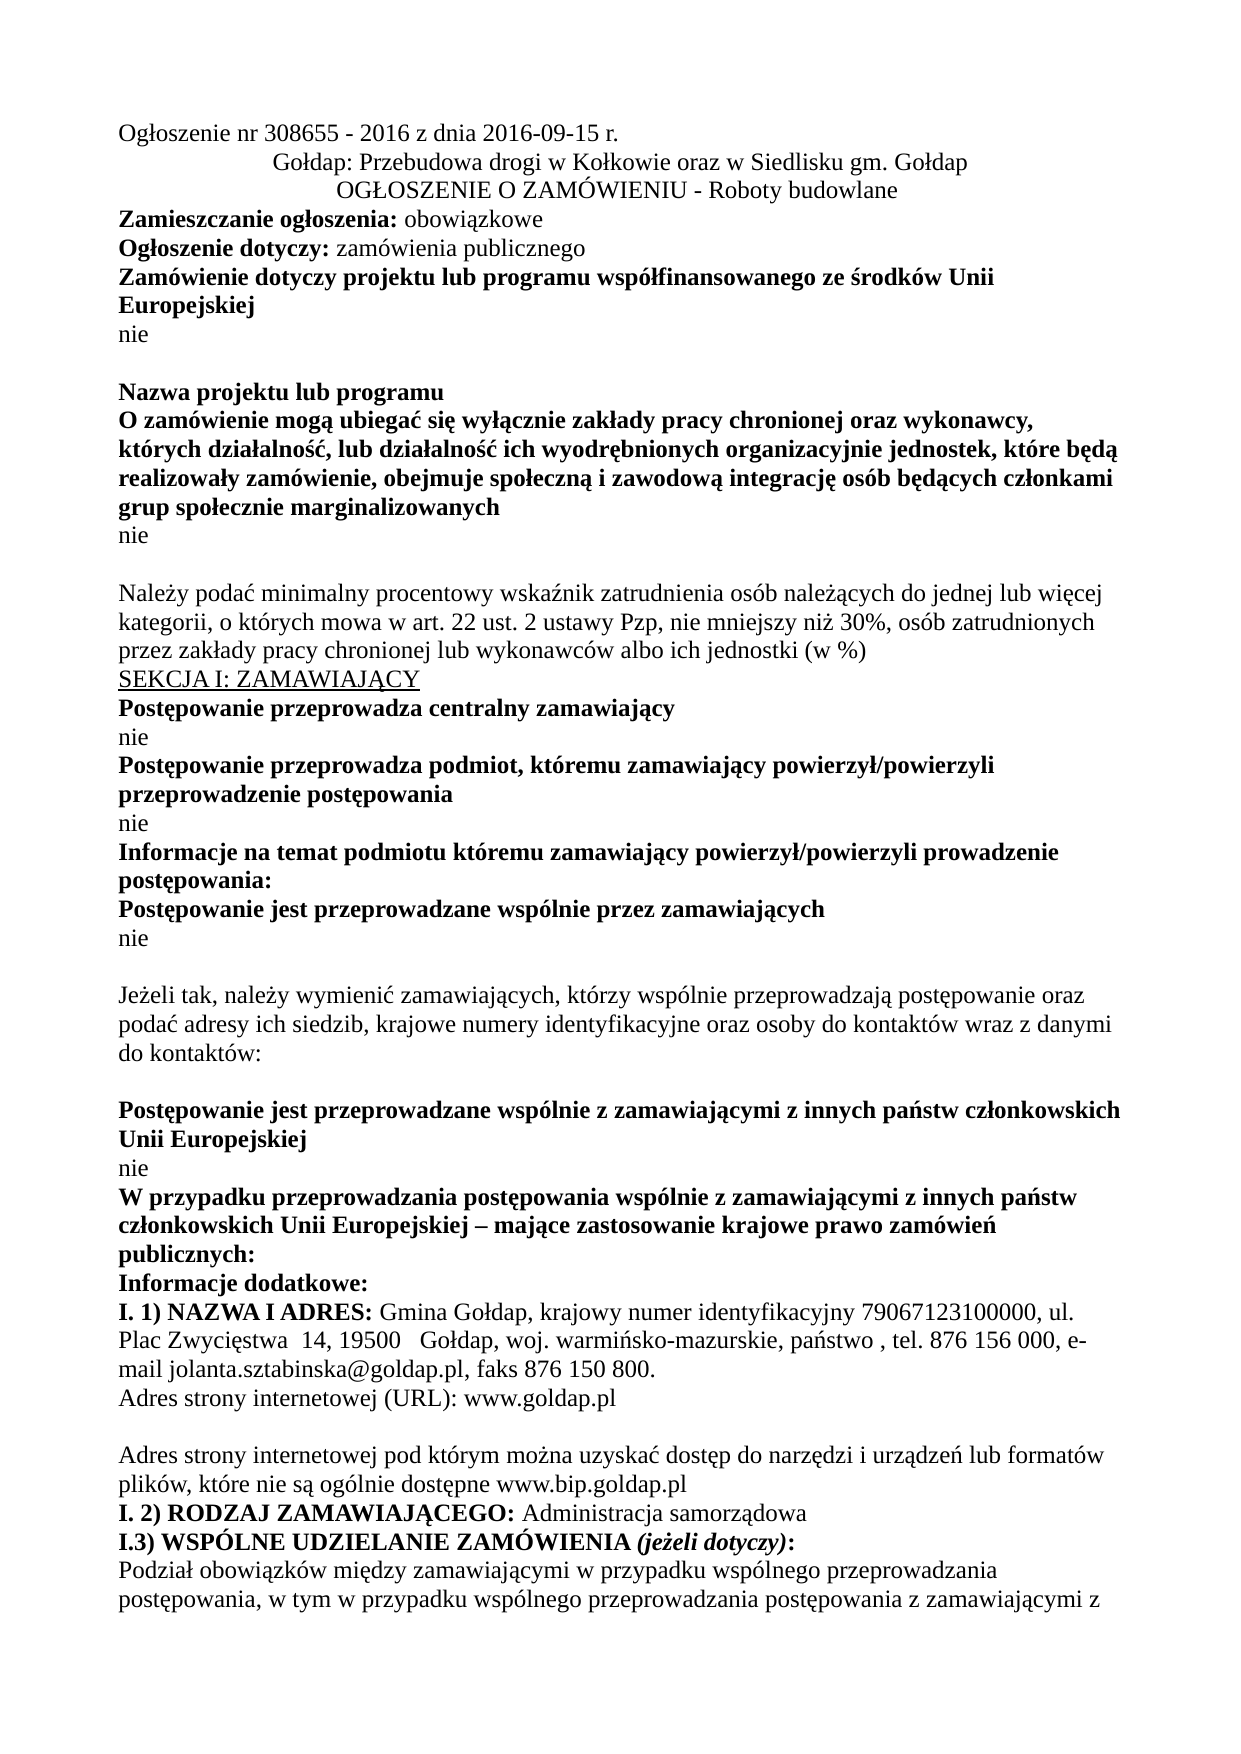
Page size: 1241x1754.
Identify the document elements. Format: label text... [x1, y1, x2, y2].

text Postępowanie przeprowadza podmiot, któremu zamawiający powierzył/powierzyli przeprowadzenie postępowania [118, 751, 1122, 808]
text Jeżeli tak, należy wymienić zamawiających, którzy wspólnie przeprowadzają postępowanie oraz podać adresy ich siedzib, krajowe numery identyfikacyjne oraz osoby do kontaktów wraz z danymi do kontaktów: Postępowanie jest przeprowadzane wspólnie z zamawiającymi z innych państw członkowskich Unii Europejskiej [118, 952, 1122, 1153]
text I.3) WSPÓLNE UDZIELANIE ZAMÓWIENIA (jeżeli dotyczy): [118, 1527, 1122, 1556]
text nie [118, 923, 1122, 952]
text Gołdap: Przebudowa drogi w Kołkowie oraz w Siedlisku gm. Gołdap OGŁOSZENIE O ZAMÓWIENIU - Roboty budowlane [118, 147, 1122, 204]
text nie [118, 319, 1122, 348]
text Zamieszczanie ogłoszenia: obowiązkowe [118, 204, 1122, 233]
text nie [118, 521, 1122, 549]
text nie [118, 1153, 1122, 1182]
text Zamówienie dotyczy projektu lub programu współfinansowanego ze środków Unii Europejskiej [118, 262, 1122, 319]
text Podział obowiązków między zamawiającymi w przypadku wspólnego przeprowadzania postępowania, w tym w przypadku wspólnego przeprowadzania postępowania z zamawiającymi z [118, 1556, 1122, 1613]
text Należy podać minimalny procentowy wskaźnik zatrudnienia osób należących do jednej lub więcej kategorii, o których mowa w art. 22 ust. 2 ustawy Pzp, nie mniejszy niż 30%, osób zatrudnionych przez zakłady pracy chronionej lub wykonawców albo ich jednostki (w %) [118, 549, 1122, 664]
text Ogłoszenie dotyczy: zamówienia publicznego [118, 233, 1122, 262]
text I. 1) NAZWA I ADRES: Gmina Gołdap, krajowy numer identyfikacyjny 79067123100000, ul. Plac Zwycięstwa 14, 19500 Gołdap, woj. warmińsko-mazurskie, państwo , tel. 876 156 000, e-mail jolanta.sztabinska@goldap.pl, faks 876 150 800. Adres strony internetowej (URL): www.goldap.pl Adres strony internetowej pod którym można uzyskać dostęp do narzędzi i urządzeń lub formatów plików, które nie są ogólnie dostępne www.bip.goldap.pl [118, 1297, 1122, 1498]
text W przypadku przeprowadzania postępowania wspólnie z zamawiającymi z innych państw członkowskich Unii Europejskiej – mające zastosowanie krajowe prawo zamówień publicznych: Informacje dodatkowe: [118, 1182, 1122, 1297]
text Informacje na temat podmiotu któremu zamawiający powierzył/powierzyli prowadzenie postępowania: Postępowanie jest przeprowadzane wspólnie przez zamawiających [118, 837, 1122, 923]
text nie [118, 722, 1122, 751]
text SEKCJA I: ZAMAWIAJĄCY [118, 664, 1122, 693]
text O zamówienie mogą ubiegać się wyłącznie zakłady pracy chronionej oraz wykonawcy, których działalność, lub działalność ich wyodrębnionych organizacyjnie jednostek, które będą realizowały zamówienie, obejmuje społeczną i zawodową integrację osób będących członkami grup społecznie marginalizowanych [118, 406, 1122, 521]
text Nazwa projektu lub programu [118, 348, 1122, 406]
text Ogłoszenie nr 308655 - 2016 z dnia 2016-09-15 r. [118, 118, 1122, 147]
text Postępowanie przeprowadza centralny zamawiający [118, 693, 1122, 722]
text I. 2) RODZAJ ZAMAWIAJĄCEGO: Administracja samorządowa [118, 1498, 1122, 1527]
text nie [118, 808, 1122, 837]
